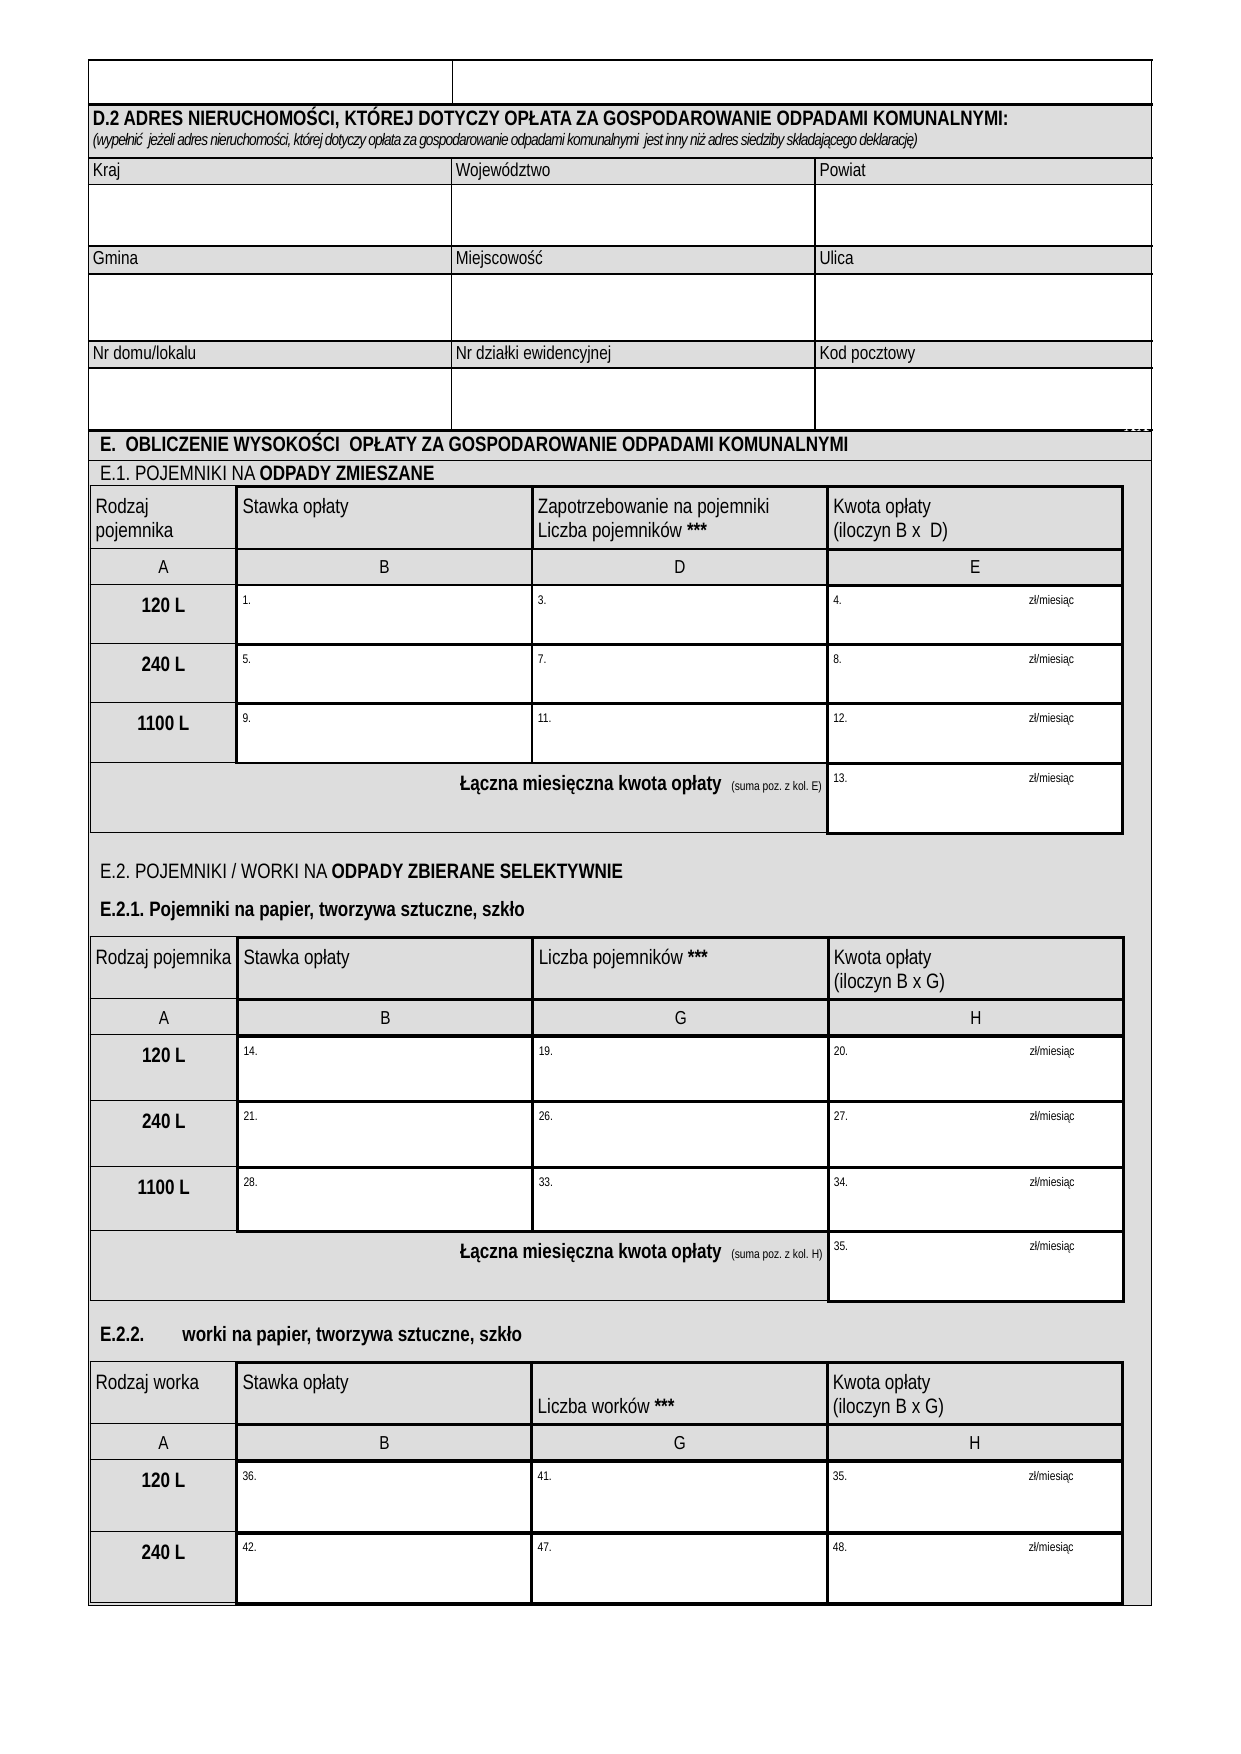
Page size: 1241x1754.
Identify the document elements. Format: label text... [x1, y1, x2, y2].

table_cell H [830, 1001, 1122, 1034]
table_header Liczba worków *** [533, 1364, 826, 1423]
table_cell Powiat [816, 159, 1151, 184]
table_cell Nr działki ewidencyjnej [452, 342, 814, 367]
table_cell 8. zł/miesiąc [829, 646, 1121, 702]
table_cell D [533, 550, 826, 584]
table_cell [89, 185, 451, 245]
table_cell B [239, 1001, 531, 1034]
table_cell A [91, 549, 235, 584]
table_cell 12. zł/miesiąc [829, 705, 1121, 762]
table_cell Nr domu/lokalu [89, 342, 451, 367]
table_cell [816, 185, 1151, 245]
table_cell [89, 61, 452, 103]
table_header Stawka opłaty [238, 488, 531, 547]
table_cell 36. [238, 1463, 530, 1531]
table_cell 33. [534, 1169, 827, 1230]
table_header Kwota opłaty (iloczyn B x D) [829, 488, 1121, 547]
table_cell A [91, 1424, 235, 1459]
table_cell [452, 275, 814, 340]
table_cell 35. zł/miesiąc [830, 1233, 1122, 1300]
table_header Zapotrzebowanie na pojemniki Liczba pojemników *** [534, 488, 826, 547]
table_header D.2 ADRES NIERUCHOMOŚCI, KTÓREJ DOTYCZY OPŁATA ZA GOSPODAROWANIE ODPADAMI KOMUNALNYMI: (wypełnić jeżeli adres nieruchomości, której dotyczy opłata za gospodarowanie odpadami komunalnymi jest inny niż adres siedziby składającego deklarację) [89, 106, 1151, 157]
table_cell G [534, 1001, 827, 1034]
table_cell Kraj [89, 159, 451, 184]
table_cell 35. zł/miesiąc [829, 1463, 1121, 1531]
table_cell 34. zł/miesiąc [830, 1169, 1122, 1230]
table_cell 1100 L [91, 1167, 236, 1230]
table_header Rodzaj pojemnika [91, 937, 236, 998]
table_cell 5. [238, 646, 531, 702]
table_cell Województwo [452, 159, 814, 184]
table_cell 19. [534, 1038, 827, 1100]
table_cell 14. [239, 1038, 531, 1100]
table_cell [452, 369, 814, 429]
table_cell G [533, 1426, 826, 1459]
table_cell Łączna miesięczna kwota opłaty (suma poz. z kol. H) [91, 1231, 827, 1300]
table_cell 42. [238, 1535, 530, 1602]
table_cell 21. [239, 1103, 531, 1166]
table_cell 4. zł/miesiąc [829, 587, 1121, 643]
table_cell 1100 L [91, 703, 235, 762]
table_cell Gmina [89, 247, 451, 273]
table_cell [89, 369, 451, 429]
table_cell [453, 61, 1151, 103]
table_cell 28. [239, 1169, 531, 1230]
table_cell H [829, 1426, 1121, 1459]
table_cell 3. [533, 586, 826, 643]
table_cell 11. [533, 705, 826, 762]
table_header Stawka opłaty [239, 939, 531, 998]
table_cell 1. [238, 586, 531, 643]
table_cell 26. [534, 1103, 827, 1166]
table_cell 120 L [91, 1460, 235, 1531]
table_cell 120 L [91, 585, 235, 643]
table_cell Łączna miesięczna kwota opłaty (suma poz. z kol. E) [91, 763, 826, 832]
table_cell 41. [533, 1463, 826, 1531]
table_cell 120 L [91, 1035, 236, 1100]
table_cell 27. zł/miesiąc [830, 1103, 1122, 1166]
table_header Liczba pojemników *** [534, 939, 827, 998]
table_cell 240 L [91, 1532, 235, 1602]
table_cell [816, 369, 1151, 429]
table_cell Ulica [816, 247, 1151, 273]
table_cell A [91, 999, 236, 1034]
table_cell [816, 275, 1151, 340]
table_header Kwota opłaty (iloczyn B x G) [830, 939, 1122, 998]
table_header E. OBLICZENIE WYSOKOŚCI OPŁATY ZA GOSPODAROWANIE ODPADAMI KOMUNALNYMI [89, 432, 1151, 460]
table_cell 7. [533, 646, 826, 702]
table_cell 13. zł/miesiąc [829, 765, 1121, 832]
table_cell 20. zł/miesiąc [830, 1038, 1122, 1100]
table_header Rodzaj worka [91, 1362, 235, 1423]
table_cell Miejscowość [452, 247, 814, 273]
table_cell 48. zł/miesiąc [829, 1535, 1121, 1602]
table_header Rodzaj pojemnika [91, 486, 235, 547]
table_cell E [829, 551, 1121, 584]
table_cell Kod pocztowy [816, 342, 1151, 367]
table_cell B [238, 550, 531, 584]
table_cell 47. [533, 1535, 826, 1602]
table_cell B [238, 1426, 530, 1459]
table_cell 240 L [91, 644, 235, 702]
table_header Kwota opłaty (iloczyn B x G) [829, 1364, 1121, 1423]
table_cell 240 L [91, 1101, 236, 1166]
table_cell [89, 275, 451, 340]
table_cell 9. [238, 705, 531, 762]
table_cell E.1. POJEMNIKI NA ODPADY ZMIESZANE E.2. POJEMNIKI / WORKI NA ODPADY ZBIERANE SELEKTYWNIE E.2.1. Pojemniki na papier, tworzywa sztuczne, szkło E.2.2. worki na papier, tworzywa sztuczne, szkło [89, 461, 1151, 1605]
table_header Stawka opłaty [238, 1364, 530, 1423]
table_cell [452, 185, 814, 245]
